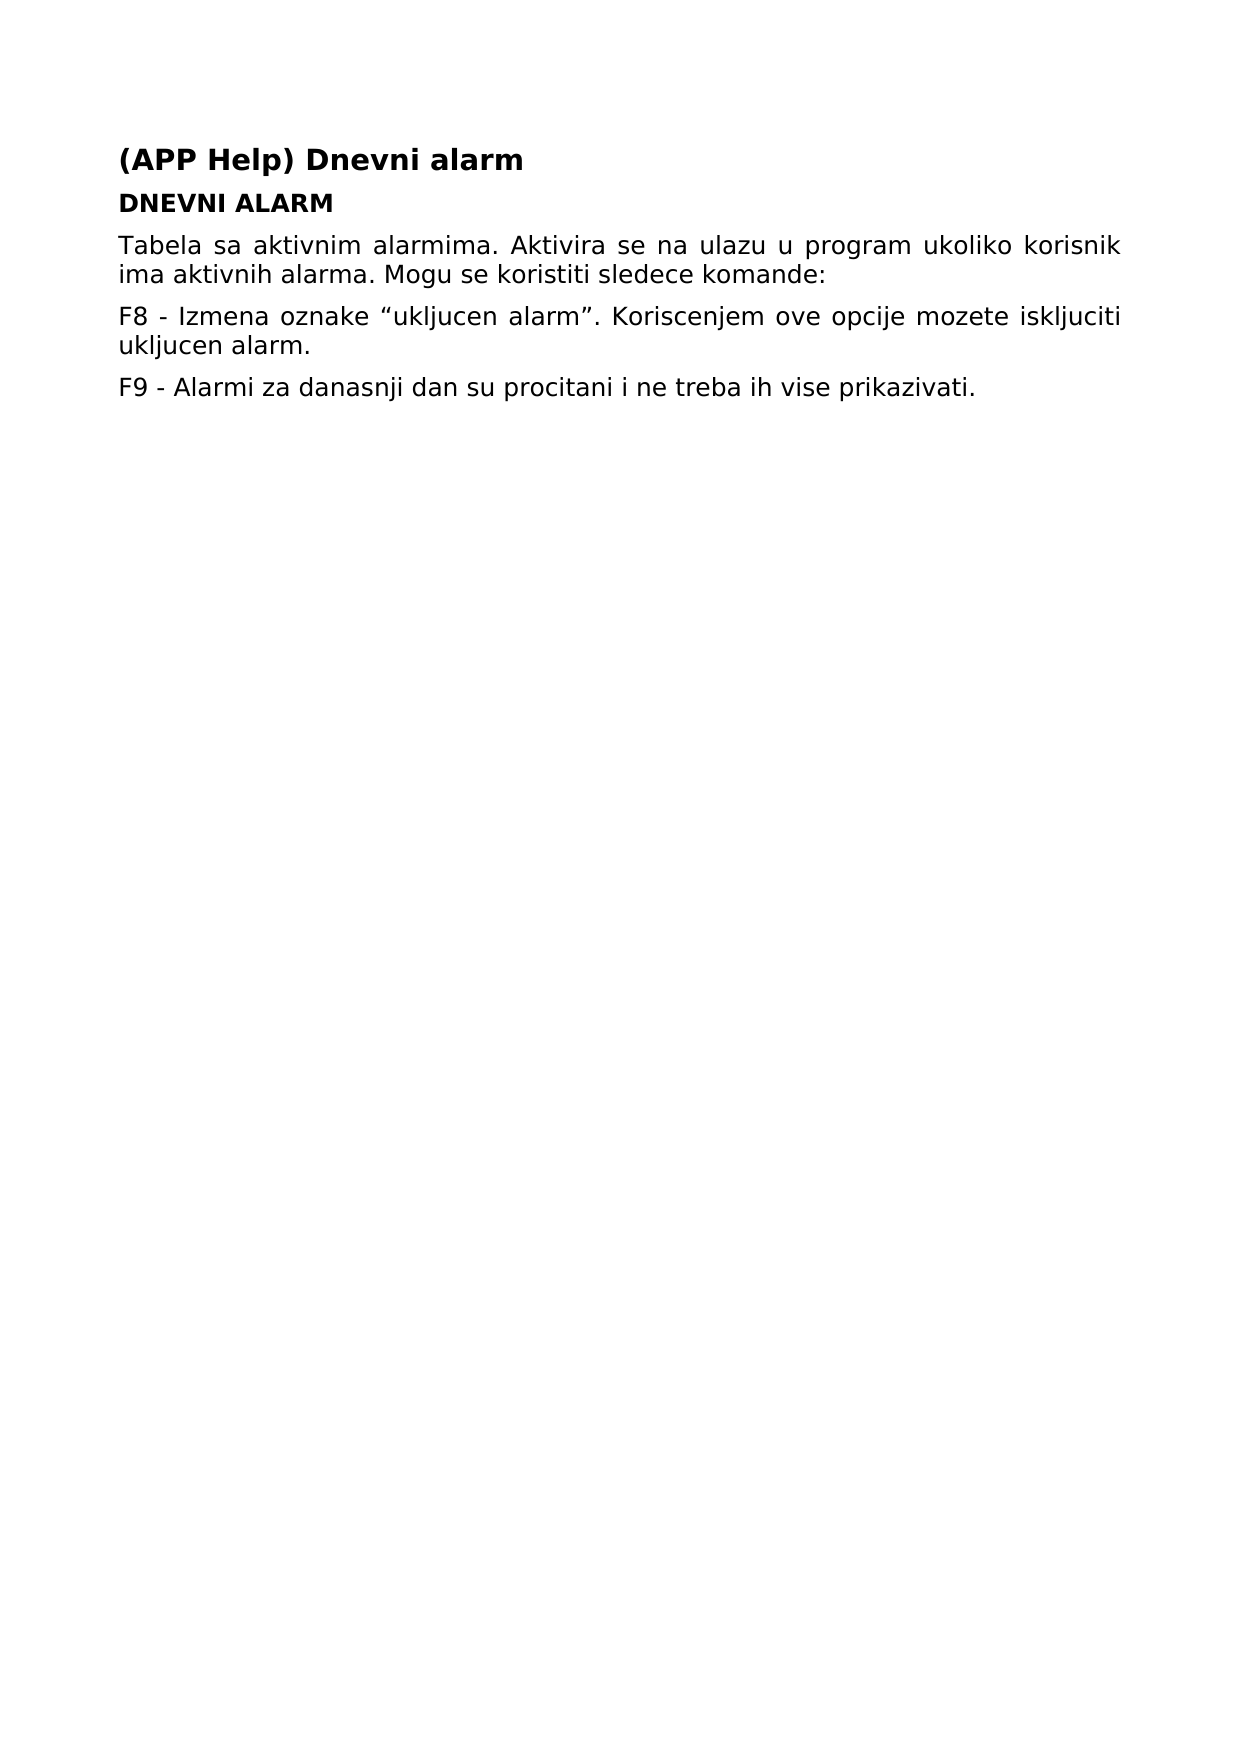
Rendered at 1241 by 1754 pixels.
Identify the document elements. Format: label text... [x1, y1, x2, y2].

subtitle (APP Help) Dnevni alarm [118, 143, 1122, 177]
text F8 - Izmena oznake “ukljucen alarm”. Koriscenjem ove opcije mozete iskljuciti ukljucen alarm. [118, 302, 1122, 360]
text Tabela sa aktivnim alarmima. Aktivira se na ulazu u program ukoliko korisnik ima aktivnih alarma. Mogu se koristiti sledece komande: [118, 231, 1122, 289]
text DNEVNI ALARM [118, 189, 1122, 219]
text F9 - Alarmi za danasnji dan su procitani i ne treba ih vise prikazivati. [118, 373, 1122, 402]
